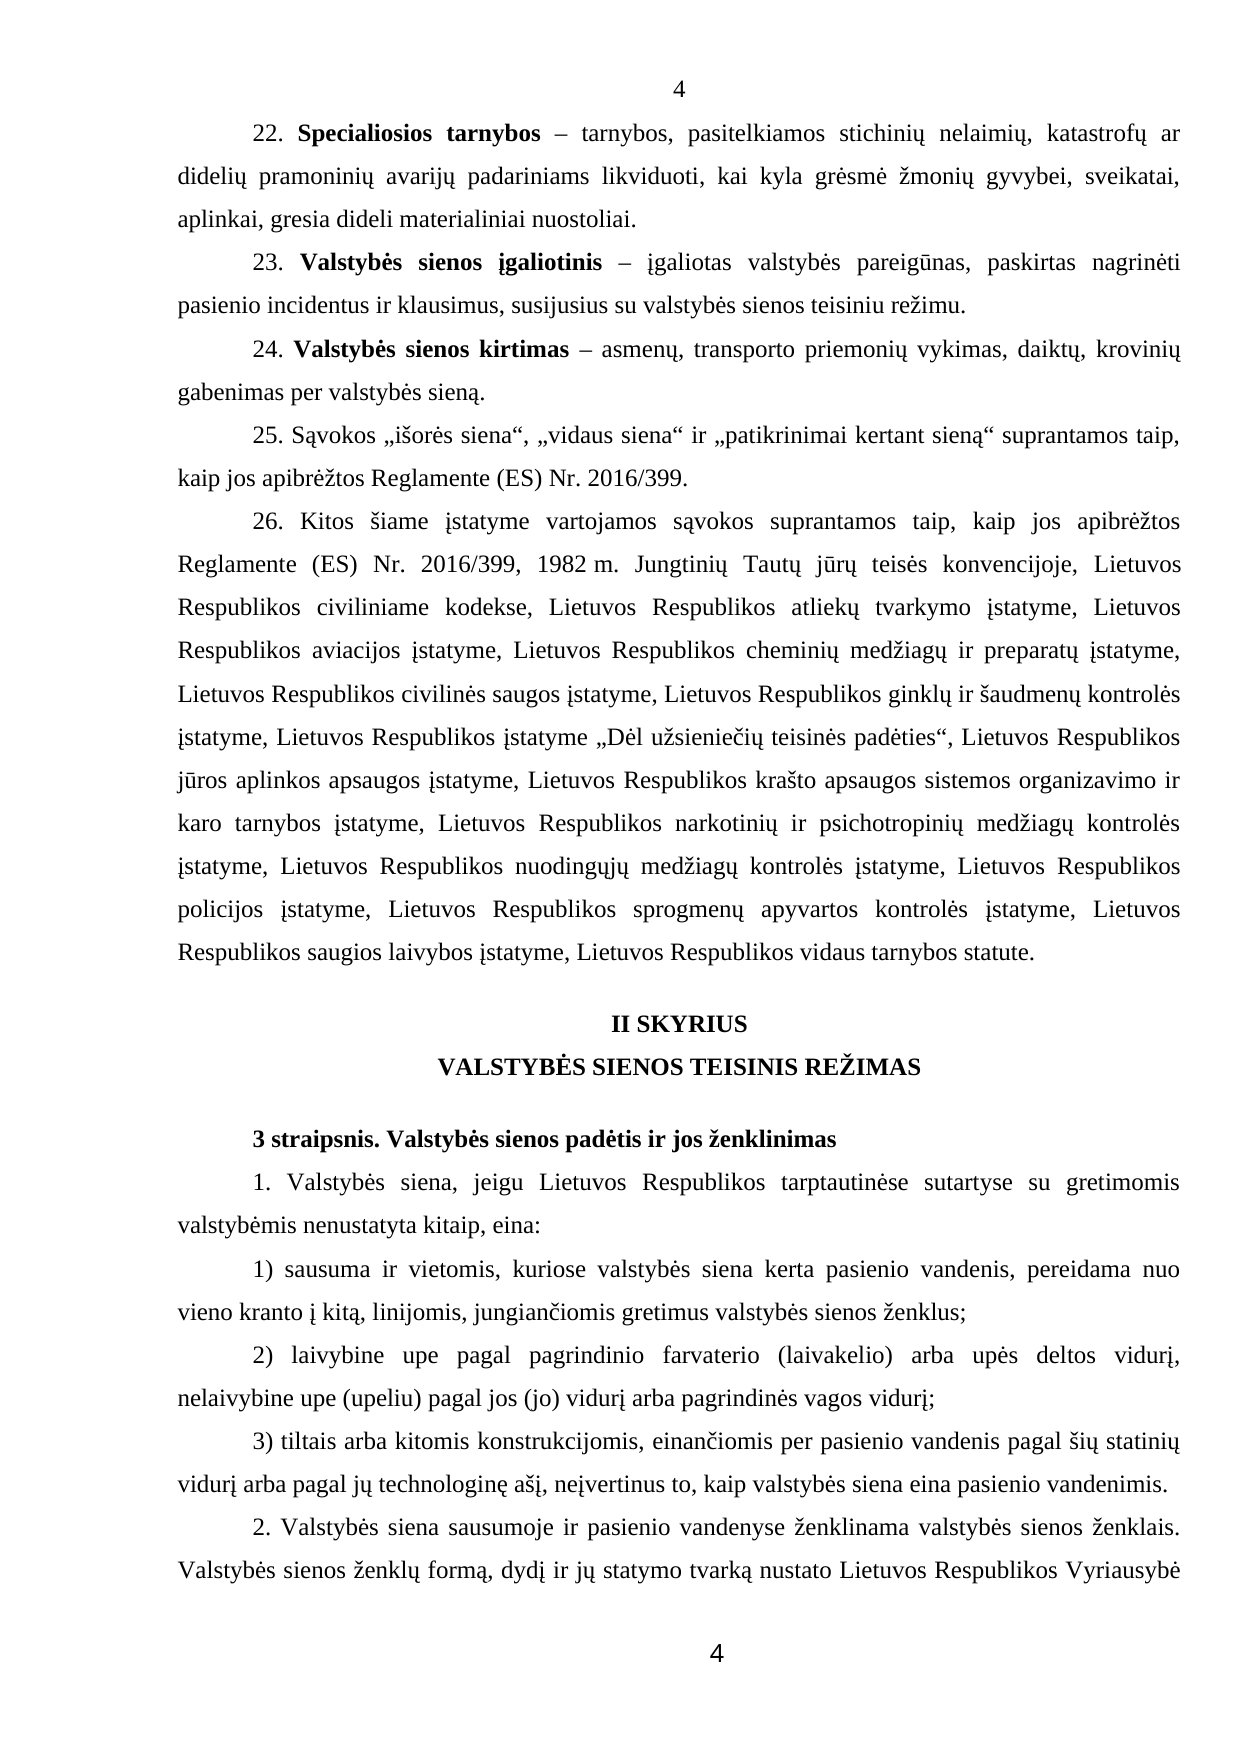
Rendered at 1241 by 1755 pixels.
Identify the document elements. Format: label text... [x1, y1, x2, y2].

text 2) laivybine upe pagal pagrindinio farvaterio (laivakelio) arba upės deltos vidurį, nelaivybine upe (upeliu) pagal jos (jo) vidurį arba pagrindinės vagos vidurį; [177, 1340, 1181, 1412]
text 2. Valstybės siena sausumoje ir pasienio vandenyse ženklinama valstybės sienos ženklais. Valstybės sienos ženklų formą, dydį ir jų statymo tvarką nustato Lietuvos Respublikos Vyriausybė [177, 1512, 1181, 1584]
text 23. Valstybės sienos įgaliotinis – įgaliotas valstybės pareigūnas, paskirtas nagrinėti pasienio incidentus ir klausimus, susijusius su valstybės sienos teisiniu režimu. [177, 247, 1181, 319]
text 22. Specialiosios tarnybos – tarnybos, pasitelkiamos stichinių nelaimių, katastrofų ar didelių pramoninių avarijų padariniams likviduoti, kai kyla grėsmė žmonių gyvybei, sveikatai, aplinkai, gresia dideli materialiniai nuostoliai. [177, 118, 1181, 233]
text VALSTYBĖS SIENOS TEISINIS REŽIMAS [177, 1052, 1181, 1081]
text 3 straipsnis. Valstybės sienos padėtis ir jos ženklinimas [177, 1124, 1181, 1153]
text 25. Sąvokos „išorės siena“, „vidaus siena“ ir „patikrinimai kertant sieną“ suprantamos taip, kaip jos apibrėžtos Reglamente (ES) Nr. 2016/399. [177, 420, 1181, 492]
text 3) tiltais arba kitomis konstrukcijomis, einančiomis per pasienio vandenis pagal šių statinių vidurį arba pagal jų technologinę ašį, neįvertinus to, kaip valstybės siena eina pasienio vandenimis. [177, 1426, 1181, 1498]
text 24. Valstybės sienos kirtimas – asmenų, transporto priemonių vykimas, daiktų, krovinių gabenimas per valstybės sieną. [177, 334, 1181, 406]
text 1) sausuma ir vietomis, kuriose valstybės siena kerta pasienio vandenis, pereidama nuo vieno kranto į kitą, linijomis, jungiančiomis gretimus valstybės sienos ženklus; [177, 1254, 1181, 1326]
text II SKYRIUS [177, 1009, 1181, 1038]
text 1. Valstybės siena, jeigu Lietuvos Respublikos tarptautinėse sutartyse su gretimomis valstybėmis nenustatyta kitaip, eina: [177, 1167, 1181, 1239]
text 26. Kitos šiame įstatyme vartojamos sąvokos suprantamos taip, kaip jos apibrėžtos Reglamente (ES) Nr. 2016/399, 1982 m. Jungtinių Tautų jūrų teisės konvencijoje, Lietuvos Respublikos civiliniame kodekse, Lietuvos Respublikos atliekų tvarkymo įstatyme, Lietuvos Respublikos aviacijos įstatyme, Lietuvos Respublikos cheminių medžiagų ir preparatų įstatyme, Lietuvos Respublikos civilinės saugos įstatyme, Lietuvos Respublikos ginklų ir šaudmenų kontrolės įstatyme, Lietuvos Respublikos įstatyme „Dėl užsieniečių teisinės padėties“, Lietuvos Respublikos jūros aplinkos apsaugos įstatyme, Lietuvos Respublikos krašto apsaugos sistemos organizavimo ir karo tarnybos įstatyme, Lietuvos Respublikos narkotinių ir psichotropinių medžiagų kontrolės įstatyme, Lietuvos Respublikos nuodingųjų medžiagų kontrolės įstatyme, Lietuvos Respublikos policijos įstatyme, Lietuvos Respublikos sprogmenų apyvartos kontrolės įstatyme, Lietuvos Respublikos saugios laivybos įstatyme, Lietuvos Respublikos vidaus tarnybos statute. [177, 506, 1181, 966]
